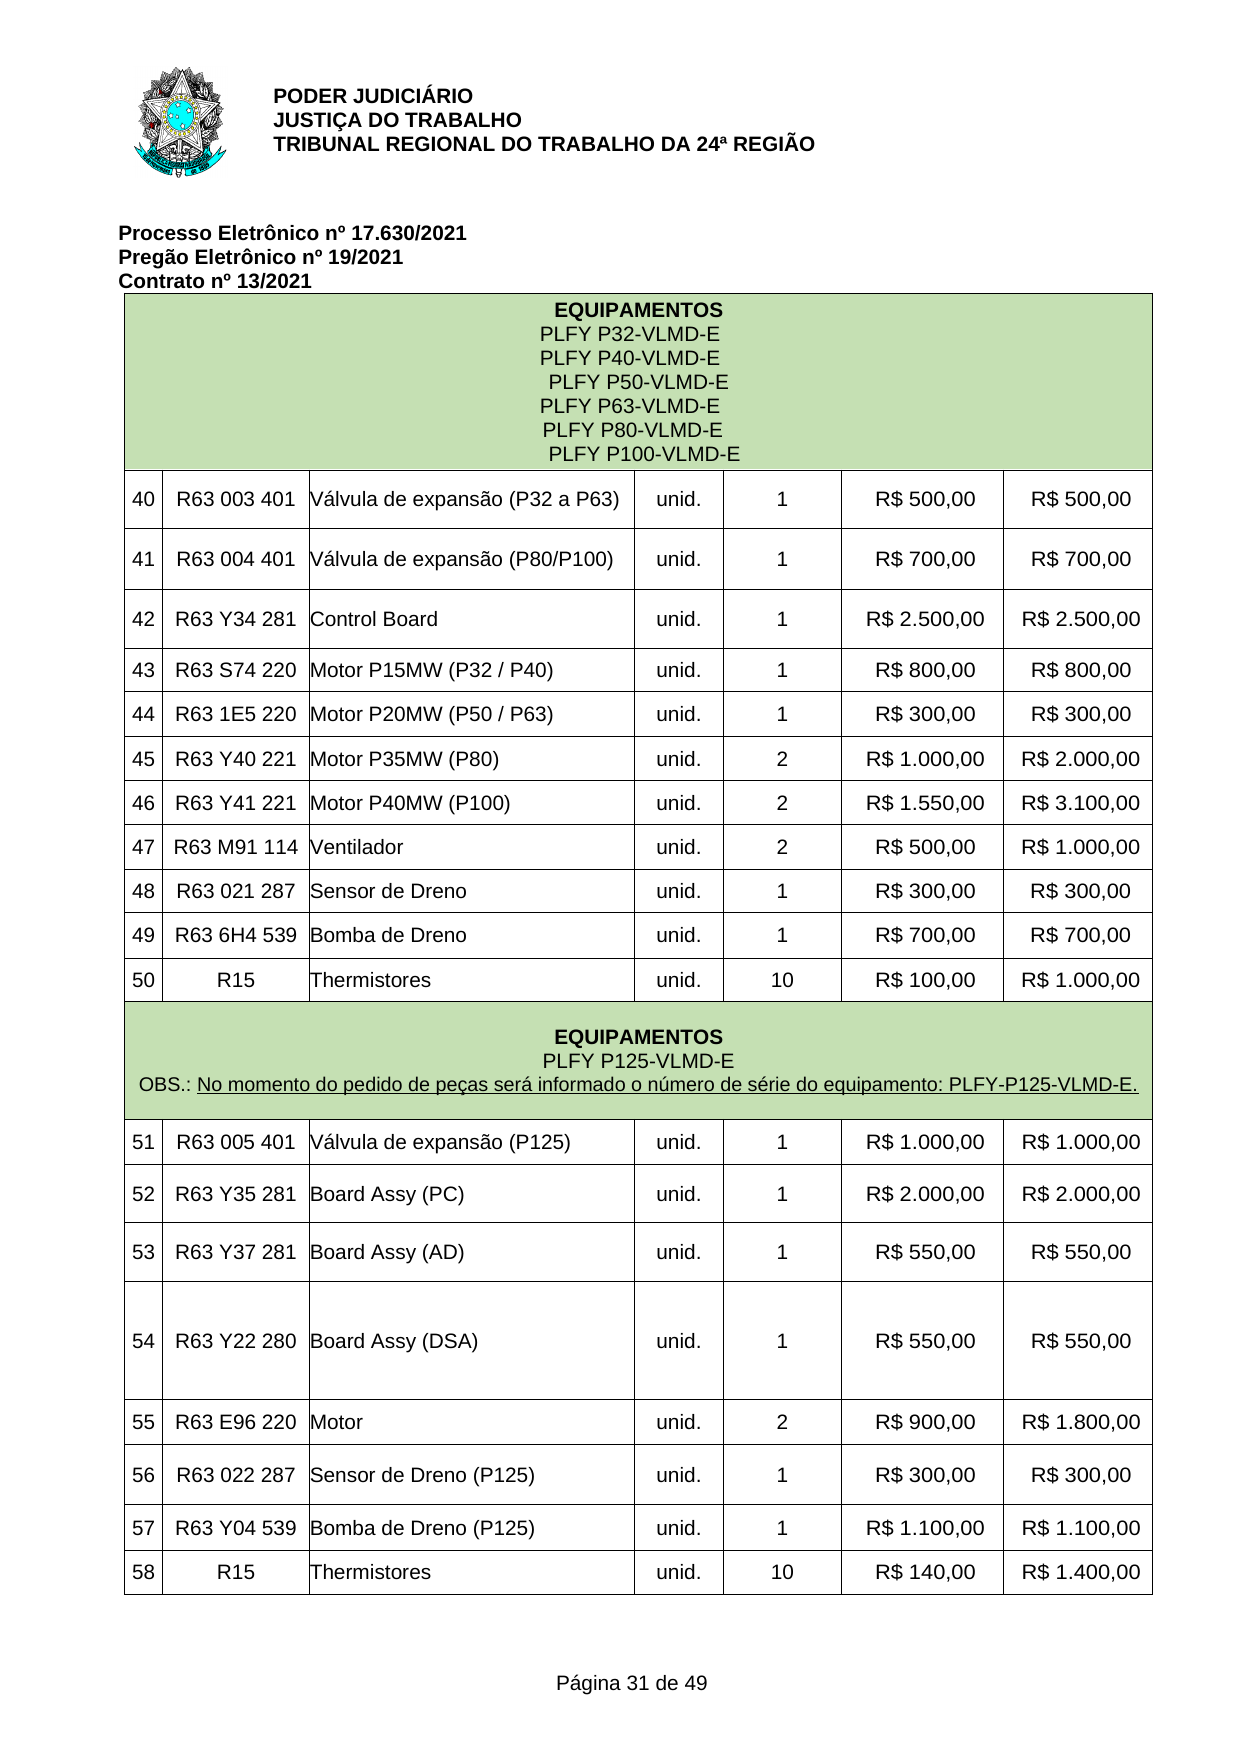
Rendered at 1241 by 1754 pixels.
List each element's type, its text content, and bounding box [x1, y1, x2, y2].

table_cell R$ 300,00 [1004, 870, 1152, 912]
table_cell 1 [724, 1223, 841, 1281]
table_cell R$ 1.000,00 [842, 1120, 1003, 1164]
table_cell Motor P20MW (P50 / P63) [310, 692, 634, 736]
table_cell R$ 550,00 [842, 1223, 1003, 1281]
table_cell R$ 800,00 [842, 649, 1003, 691]
table_cell 1 [724, 692, 841, 736]
table_cell 58 [125, 1551, 162, 1594]
table_cell Motor P15MW (P32 / P40) [310, 649, 634, 691]
table_cell 53 [125, 1223, 162, 1281]
table_cell unid. [635, 1120, 723, 1164]
table_cell 47 [125, 825, 162, 868]
table_cell 40 [125, 471, 162, 528]
table_cell Motor [310, 1400, 634, 1444]
table_cell Válvula de expansão (P125) [310, 1120, 634, 1164]
table_cell R63 Y22 280 [163, 1282, 309, 1399]
table_cell unid. [635, 1445, 723, 1504]
table_cell R$ 900,00 [842, 1400, 1003, 1444]
table_cell unid. [635, 1282, 723, 1399]
table_cell 48 [125, 870, 162, 912]
table_cell R$ 1.000,00 [1004, 1120, 1152, 1164]
table_cell R63 Y37 281 [163, 1223, 309, 1281]
table_cell 1 [724, 1505, 841, 1549]
table_cell 2 [724, 825, 841, 868]
table_cell 51 [125, 1120, 162, 1164]
table_cell R$ 700,00 [1004, 529, 1152, 589]
table_cell 1 [724, 1120, 841, 1164]
table_cell 10 [724, 959, 841, 1001]
table_cell R63 003 401 [163, 471, 309, 528]
table_cell R$ 500,00 [842, 825, 1003, 868]
table_cell 41 [125, 529, 162, 589]
table_cell Válvula de expansão (P32 a P63) [310, 471, 634, 528]
table_cell 43 [125, 649, 162, 691]
table_cell unid. [635, 1165, 723, 1222]
table_cell R63 021 287 [163, 870, 309, 912]
table_cell R$ 500,00 [842, 471, 1003, 528]
table_cell R63 004 401 [163, 529, 309, 589]
table_cell 50 [125, 959, 162, 1001]
table_cell R$ 1.100,00 [1004, 1505, 1152, 1549]
table_cell 49 [125, 913, 162, 957]
table_cell unid. [635, 825, 723, 868]
table_cell unid. [635, 781, 723, 824]
table_cell unid. [635, 692, 723, 736]
table_cell Sensor de Dreno (P125) [310, 1445, 634, 1504]
table_cell R63 005 401 [163, 1120, 309, 1164]
table_cell R63 M91 114 [163, 825, 309, 868]
table_cell Bomba de Dreno [310, 913, 634, 957]
table_cell 55 [125, 1400, 162, 1444]
table_cell Thermistores [310, 1551, 634, 1594]
table_cell 2 [724, 737, 841, 780]
table_cell 1 [724, 649, 841, 691]
table_cell R$ 3.100,00 [1004, 781, 1152, 824]
table_cell R$ 2.000,00 [1004, 1165, 1152, 1222]
table_cell R63 Y34 281 [163, 590, 309, 647]
table_cell unid. [635, 471, 723, 528]
table_cell R$ 1.100,00 [842, 1505, 1003, 1549]
table_cell R63 6H4 539 [163, 913, 309, 957]
table_cell unid. [635, 959, 723, 1001]
table_cell Thermistores [310, 959, 634, 1001]
table_cell R63 Y40 221 [163, 737, 309, 780]
table_cell R$ 500,00 [1004, 471, 1152, 528]
table_cell 1 [724, 1445, 841, 1504]
table_cell R$ 700,00 [842, 529, 1003, 589]
table_cell R63 Y35 281 [163, 1165, 309, 1222]
table_cell Board Assy (AD) [310, 1223, 634, 1281]
table_cell 1 [724, 471, 841, 528]
table_cell unid. [635, 870, 723, 912]
table_cell R$ 1.800,00 [1004, 1400, 1152, 1444]
table_cell R$ 2.500,00 [1004, 590, 1152, 647]
table_cell R15 [163, 959, 309, 1001]
table_cell R$ 300,00 [1004, 692, 1152, 736]
table_cell 46 [125, 781, 162, 824]
table_cell Sensor de Dreno [310, 870, 634, 912]
table_cell Bomba de Dreno (P125) [310, 1505, 634, 1549]
table_cell Control Board [310, 590, 634, 647]
table_cell R63 022 287 [163, 1445, 309, 1504]
table_cell R$ 1.000,00 [1004, 959, 1152, 1001]
table_cell R$ 140,00 [842, 1551, 1003, 1594]
table_cell R63 S74 220 [163, 649, 309, 691]
table_cell unid. [635, 737, 723, 780]
table_cell 2 [724, 781, 841, 824]
table_cell R$ 700,00 [842, 913, 1003, 957]
table_cell 45 [125, 737, 162, 780]
table_cell R63 Y41 221 [163, 781, 309, 824]
table_cell R$ 300,00 [842, 870, 1003, 912]
table_cell R$ 300,00 [842, 1445, 1003, 1504]
table_cell R63 1E5 220 [163, 692, 309, 736]
table_cell R63 E96 220 [163, 1400, 309, 1444]
table_cell 54 [125, 1282, 162, 1399]
table_cell Motor P40MW (P100) [310, 781, 634, 824]
table_cell R$ 1.550,00 [842, 781, 1003, 824]
table_cell 10 [724, 1551, 841, 1594]
table_cell unid. [635, 529, 723, 589]
table_cell unid. [635, 1223, 723, 1281]
table_cell R$ 100,00 [842, 959, 1003, 1001]
table_cell R$ 300,00 [842, 692, 1003, 736]
table_cell Board Assy (PC) [310, 1165, 634, 1222]
table_cell unid. [635, 1505, 723, 1549]
table_cell R$ 1.000,00 [1004, 825, 1152, 868]
table_cell Motor P35MW (P80) [310, 737, 634, 780]
table_cell unid. [635, 913, 723, 957]
table_cell 56 [125, 1445, 162, 1504]
table_cell 2 [724, 1400, 841, 1444]
table_cell unid. [635, 1400, 723, 1444]
table_cell R63 Y04 539 [163, 1505, 309, 1549]
table_cell 1 [724, 1282, 841, 1399]
table_cell 44 [125, 692, 162, 736]
table_cell R$ 2.000,00 [842, 1165, 1003, 1222]
table_cell R$ 2.500,00 [842, 590, 1003, 647]
table_cell 1 [724, 529, 841, 589]
table_cell unid. [635, 590, 723, 647]
table_cell unid. [635, 649, 723, 691]
table_cell R$ 700,00 [1004, 913, 1152, 957]
table_cell R$ 550,00 [842, 1282, 1003, 1399]
table_cell R$ 1.400,00 [1004, 1551, 1152, 1594]
table_cell 1 [724, 870, 841, 912]
table_cell 1 [724, 913, 841, 957]
table_cell Board Assy (DSA) [310, 1282, 634, 1399]
table_cell 57 [125, 1505, 162, 1549]
table_cell Válvula de expansão (P80/P100) [310, 529, 634, 589]
table_cell R15 [163, 1551, 309, 1594]
table_cell R$ 300,00 [1004, 1445, 1152, 1504]
table_cell 1 [724, 1165, 841, 1222]
table_cell R$ 550,00 [1004, 1223, 1152, 1281]
table_cell 1 [724, 590, 841, 647]
table_cell R$ 2.000,00 [1004, 737, 1152, 780]
picture [133, 66, 228, 178]
table_cell EQUIPAMENTOS PLFY P32-VLMD-E PLFY P40-VLMD-E PLFY P50-VLMD-E PLFY P63-VLMD-E PLFY P80-VLMD-E PLFY P100-VLMD-E [125, 294, 1152, 469]
table_cell R$ 800,00 [1004, 649, 1152, 691]
table_cell R$ 550,00 [1004, 1282, 1152, 1399]
table_cell 52 [125, 1165, 162, 1222]
table_cell Ventilador [310, 825, 634, 868]
table_cell R$ 1.000,00 [842, 737, 1003, 780]
table_cell unid. [635, 1551, 723, 1594]
table_cell 42 [125, 590, 162, 647]
table_cell EQUIPAMENTOS PLFY P125-VLMD-E OBS.: No momento do pedido de peças será informado o número de série do equipamento: PLFY-P125-VLMD-E. [125, 1002, 1152, 1119]
